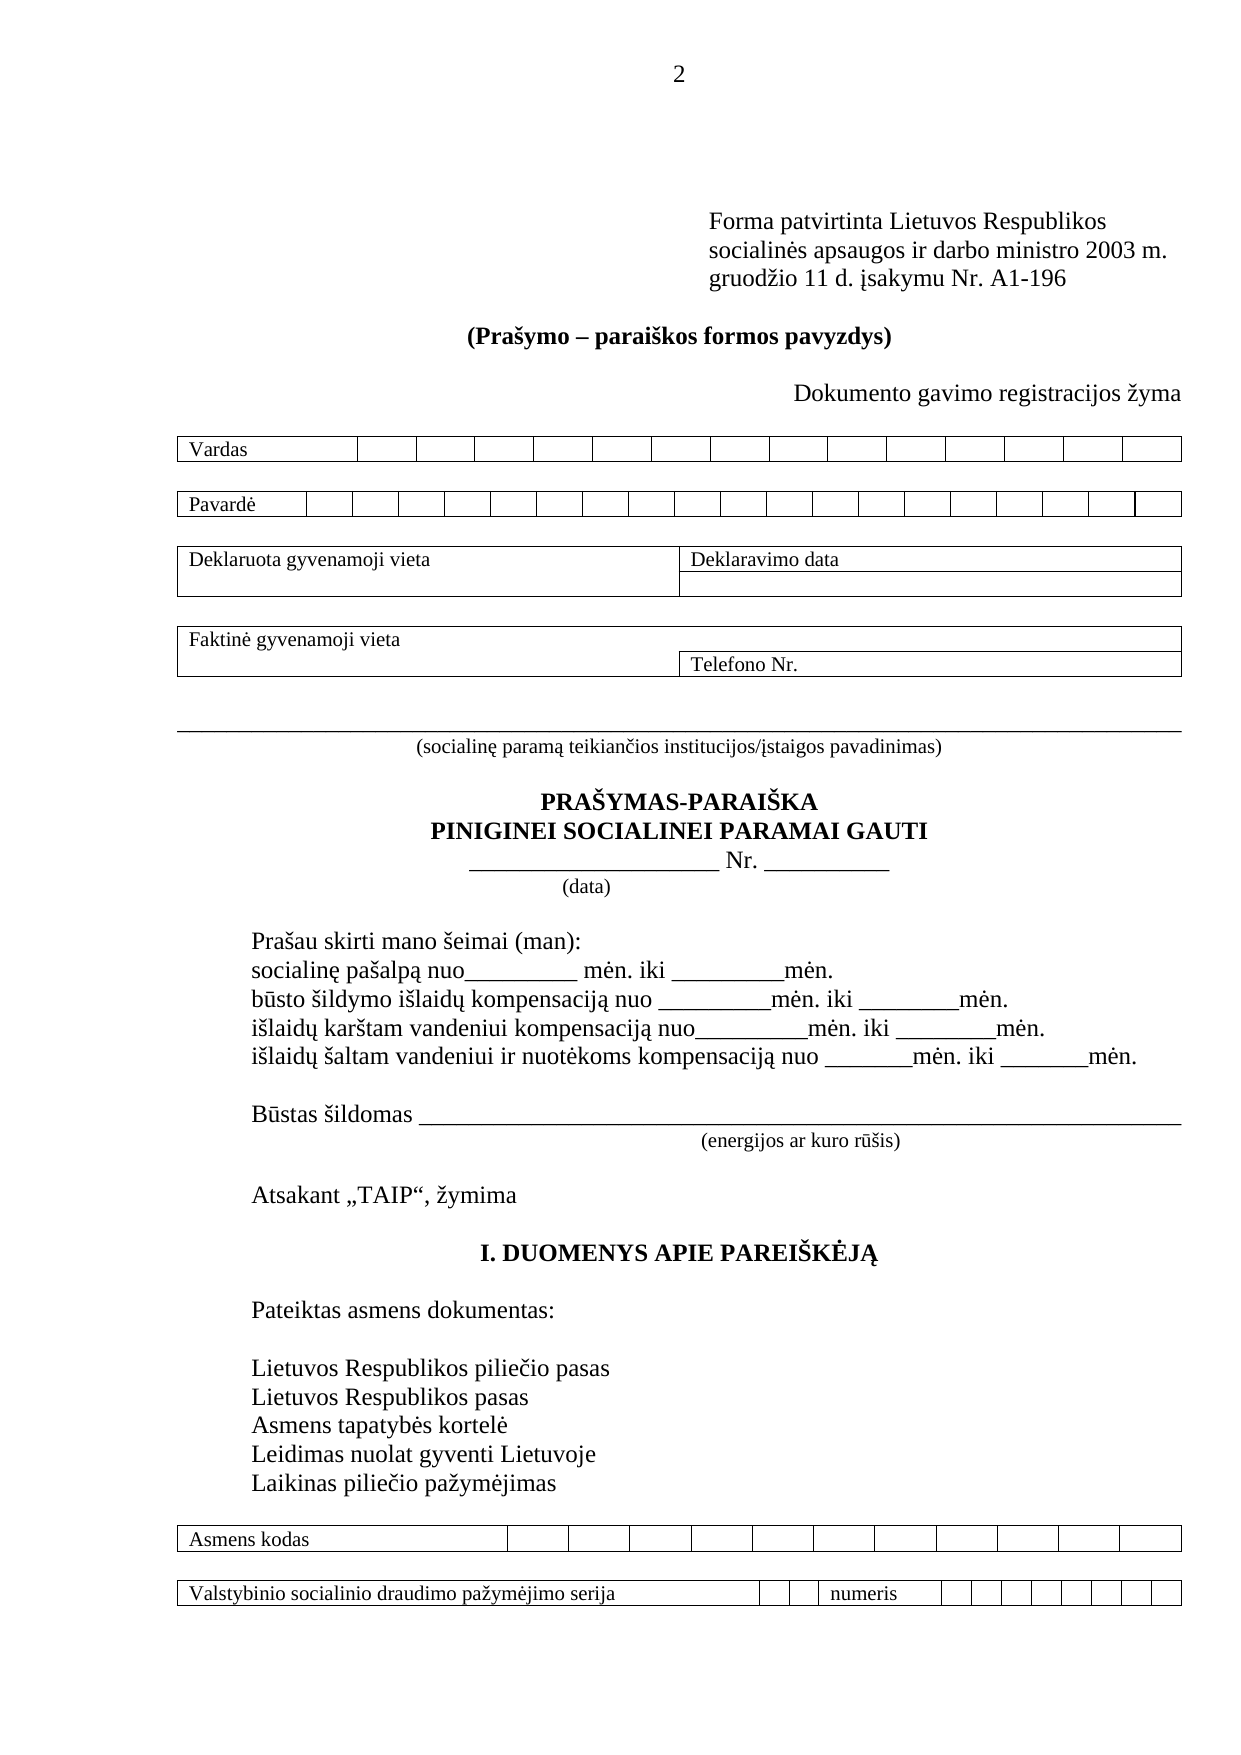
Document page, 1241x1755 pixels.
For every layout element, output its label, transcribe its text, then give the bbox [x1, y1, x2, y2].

text Atsakant „TAIP“, žymima  [177, 1180, 1181, 1209]
table_header [790, 1581, 818, 1605]
table_header [767, 492, 812, 516]
table_header [307, 492, 352, 516]
table_header [1123, 437, 1181, 461]
text Būstas šildomas [177, 1099, 1181, 1128]
table_header [1089, 492, 1134, 516]
text Prašau skirti mano šeimai (man): [177, 926, 1181, 955]
table_header [358, 437, 416, 461]
table_header [998, 1526, 1058, 1551]
text išlaidų šaltam vandeniui ir nuotėkoms kompensaciją nuo _______mėn. iki _______mėn. [177, 1041, 1181, 1070]
text socialinės apsaugos ir darbo ministro 2003 m. [177, 235, 1181, 263]
table_header [711, 437, 769, 461]
table_header [629, 492, 674, 516]
table_header [593, 437, 651, 461]
table_header [814, 1526, 874, 1551]
text PRAŠYMAS-PARAIŠKA [177, 787, 1181, 816]
text Asmens tapatybės kortelė  [177, 1410, 1236, 1439]
table_header [508, 1526, 568, 1551]
table_header [859, 492, 904, 516]
table_header [1059, 1526, 1119, 1551]
table_header [1064, 437, 1122, 461]
table_header [630, 1526, 691, 1551]
table_header [951, 492, 996, 516]
table_header [1032, 1581, 1061, 1605]
text Forma patvirtinta Lietuvos Respublikos [177, 206, 1181, 235]
table_header [946, 437, 1004, 461]
text (data) [177, 873, 1181, 898]
text Pateiktas asmens dokumentas: [177, 1295, 1236, 1324]
text Lietuvos Respublikos pasas  [177, 1382, 1236, 1410]
table_header Vardas [178, 437, 357, 461]
text (energijos ar kuro rūšis) [177, 1128, 1181, 1152]
table_header [721, 492, 766, 516]
table_header [417, 437, 474, 461]
table_header [652, 437, 710, 461]
table_header [475, 437, 533, 461]
table_header [905, 492, 950, 516]
text I. DUOMENYS APIE PAREIŠKĖJĄ [177, 1238, 1181, 1267]
table_header [583, 492, 628, 516]
table_header [937, 1526, 997, 1551]
table_cell [680, 572, 1181, 596]
text gruodžio 11 d. įsakymu Nr. A1-196 [177, 263, 1181, 292]
table_header [1152, 1581, 1181, 1605]
text Laikinas piliečio pažymėjimas  [177, 1468, 1236, 1497]
text Leidimas nuolat gyventi Lietuvoje  [177, 1439, 1236, 1468]
table_header [679, 627, 1181, 651]
table_header [445, 492, 490, 516]
table_header [1002, 1581, 1031, 1605]
table_header [1062, 1581, 1091, 1605]
table_cell Telefono Nr. [680, 652, 1181, 676]
table_header [1136, 492, 1181, 516]
table_header [537, 492, 582, 516]
table_header Valstybinio socialinio draudimo pažymėjimo serija [178, 1581, 759, 1605]
text Lietuvos Respublikos piliečio pasas  [177, 1353, 1236, 1382]
table_header [353, 492, 398, 516]
text Dokumento gavimo registracijos žyma [177, 378, 1181, 407]
table_header [972, 1581, 1001, 1605]
table_header [770, 437, 827, 461]
table_header [692, 1526, 752, 1551]
table_header [675, 492, 720, 516]
table_header Faktinė gyvenamoji vieta [178, 627, 679, 676]
table_header [942, 1581, 971, 1605]
table_header Deklaravimo data [680, 547, 1181, 571]
table_header [760, 1581, 789, 1605]
table_header numeris [819, 1581, 941, 1605]
table_header [399, 492, 444, 516]
text PINIGINEI SOCIALINEI PARAMAI GAUTI [177, 816, 1181, 845]
table_header [1043, 492, 1088, 516]
table_header [569, 1526, 629, 1551]
table_header [1120, 1526, 1181, 1551]
table_header [813, 492, 858, 516]
text (socialinę paramą teikiančios institucijos/įstaigos pavadinimas) [177, 734, 1181, 758]
table_header Deklaruota gyvenamoji vieta [178, 547, 679, 596]
text būsto šildymo išlaidų kompensaciją nuo _________mėn. iki ________mėn. [177, 984, 1181, 1013]
table_header Pavardė [178, 492, 306, 516]
table_header Asmens kodas [178, 1526, 507, 1551]
table_header [753, 1526, 813, 1551]
table_header [1005, 437, 1063, 461]
table_header [875, 1526, 936, 1551]
table_header [1092, 1581, 1121, 1605]
text socialinę pašalpą nuo_________ mėn. iki _________mėn. [177, 955, 1181, 984]
table_header [997, 492, 1042, 516]
table_header [828, 437, 886, 461]
table_header [887, 437, 945, 461]
text išlaidų karštam vandeniui kompensaciją nuo_________mėn. iki ________mėn. [177, 1013, 1181, 1041]
text (Prašymo – paraiškos formos pavyzdys) [177, 321, 1181, 350]
text ____________________ Nr. __________ [177, 845, 1181, 873]
table_header [491, 492, 536, 516]
table_header [1122, 1581, 1151, 1605]
table_header [534, 437, 592, 461]
